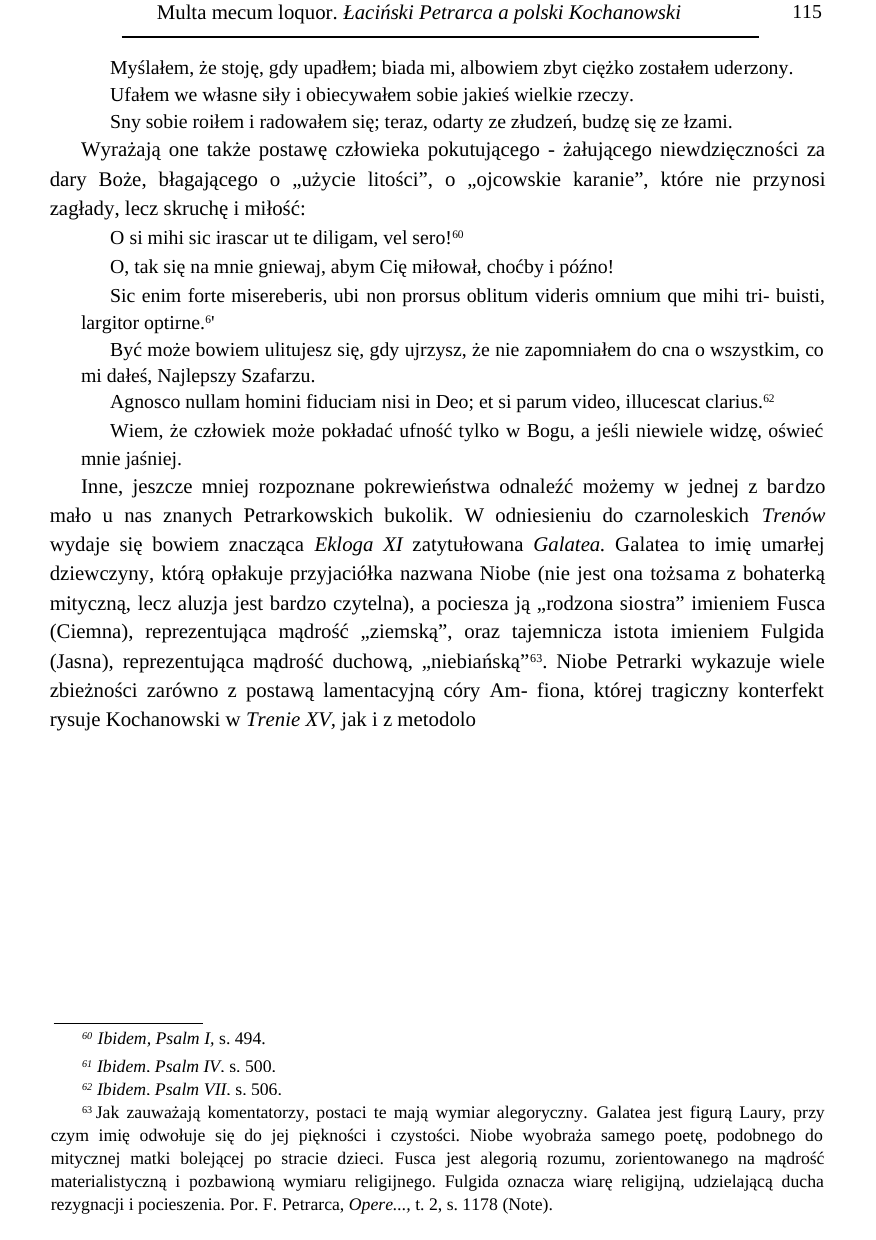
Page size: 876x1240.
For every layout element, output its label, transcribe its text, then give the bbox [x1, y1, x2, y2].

text Myślałem, że stoję, gdy upadłem; biada mi, albowiem zbyt ciężko zostałem ude­rzony. [81, 56, 825, 79]
text 60 Ibidem, Psalm I, s. 494. [51, 1028, 825, 1048]
text 61 Ibidem, Psalm IV, s. 500. [51, 1056, 825, 1071]
text Wyrażają one także postawę człowieka pokutującego - żałującego niewdzięczno­ści za dary Boże, błagającego o „użycie litości”, o „ojcowskie karanie”, które nie przy­nosi zagłady, lecz skruchę i miłość: [49, 137, 825, 220]
text Inne, jeszcze mniej rozpoznane pokrewieństwa odnaleźć możemy w jednej z bar­dzo mało u nas znanych Petrarkowskich bukolik. W odniesieniu do czarnoleskich Trenów wydaje się bowiem znacząca Ekloga XI zatytułowana Galatea. Galatea to imię umarłej dziewczyny, którą opłakuje przyjaciółka nazwana Niobe (nie jest ona tożsa­ma z bohaterką mityczną, lecz aluzja jest bardzo czytelna), a pociesza ją „rodzona sio­stra” imieniem Fusca (Ciemna), reprezentująca mądrość „ziemską”, oraz tajemnicza istota imieniem Fulgida (Jasna), reprezentująca mądrość duchową, „niebiańską”63. Niobe Petrarki wykazuje wiele zbieżności zarówno z postawą lamentacyjną córy Am- fiona, której tragiczny konterfekt rysuje Kochanowski w Trenie XV, jak i z metodolo­ [49, 474, 825, 731]
text O si mihi sic irascar ut te diligam, vel sero!60 [49, 226, 825, 249]
text Sny sobie roiłem i radowałem się; teraz, odarty ze złudzeń, budzę się ze łzami. [49, 110, 825, 133]
text Multa mecum loquor. Łaciński Petrarca a polski Kochanowski [157, 0, 721, 24]
text Agnosco nullam homini fiduciam nisi in Deo; et si parum video, illucescat clarius.62 [49, 390, 825, 413]
text Być może bowiem ulitujesz się, gdy ujrzysz, że nie zapomniałem do cna o wszystkim, co mi dałeś, Najlepszy Szafarzu. [81, 338, 825, 387]
text 62 Ibidem, Psalm VII, s. 506. [51, 1079, 825, 1095]
text Sic enim forte misereberis, ubi non prorsus oblitum videris omnium que mihi tri- buisti, largitor optirne.6' [81, 284, 825, 334]
text 63 Jak zauważają komentatorzy, postaci te mają wymiar alegoryczny. Galatea jest figurą Laury, przy czym imię odwołuje się do jej piękności i czystości. Niobe wyobraża samego poetę, podobnego do mitycznej matki bolejącej po stracie dzieci. Fusca jest alegorią rozumu, zorientowanego na mądrość materialistyczną i pozbawioną wymiaru religijnego. Fulgida oznacza wiarę religijną, udzielającą ducha rezygnacji i pocieszenia. Por. F. Petrarca, Opere..., t. 2, s. 1178 (Note). [51, 1102, 825, 1214]
text O, tak się na mnie gniewaj, abym Cię miłował, choćby i późno! [49, 255, 825, 278]
text Wiem, że człowiek może pokładać ufność tylko w Bogu, a jeśli niewiele widzę, oświeć mnie jaśniej. [81, 419, 825, 469]
text Ufałem we własne siły i obiecywałem sobie jakieś wielkie rzeczy. [49, 83, 825, 106]
text 115 [792, 0, 823, 23]
